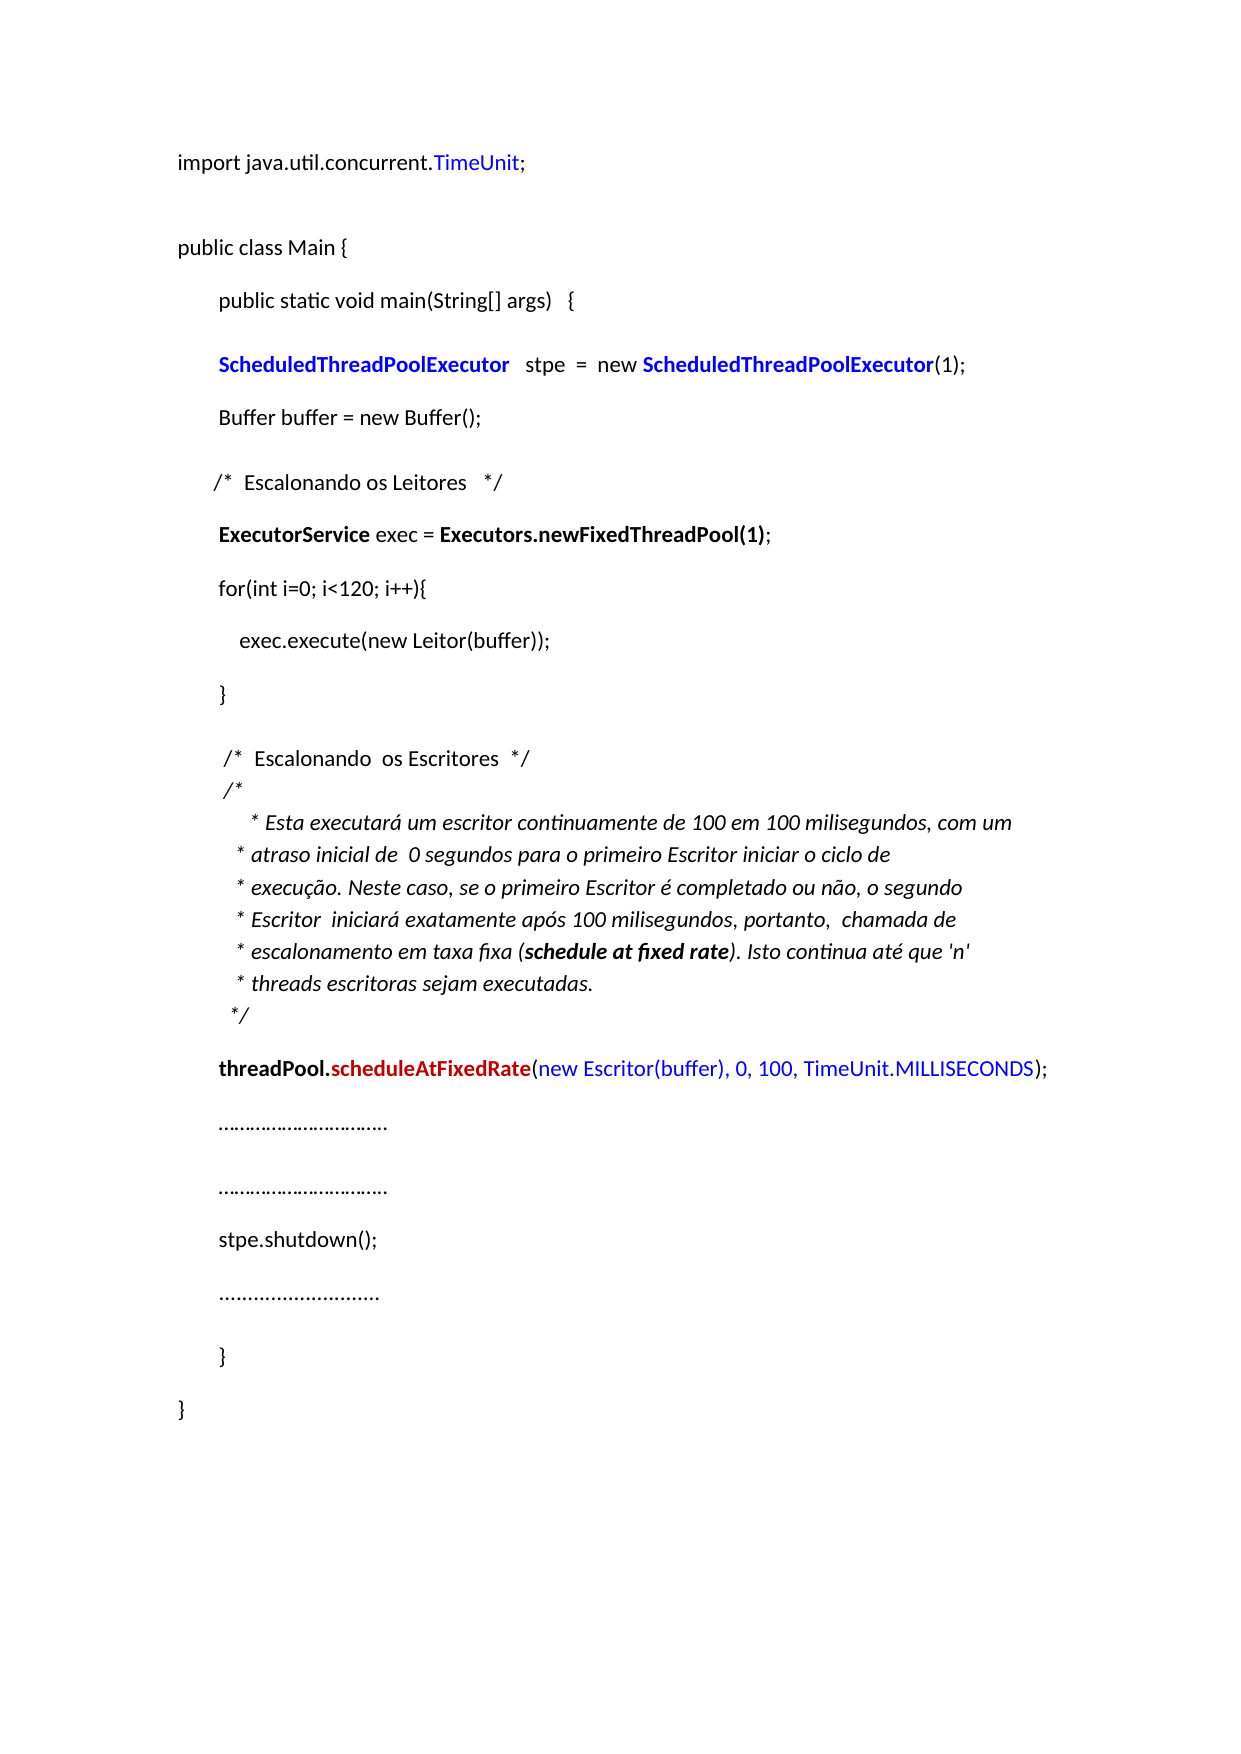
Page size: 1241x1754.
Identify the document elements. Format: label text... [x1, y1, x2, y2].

text ............................ } [177, 1278, 1063, 1370]
text ………………………….. ………………………….. [177, 1108, 1063, 1200]
text Buffer buffer = new Buffer(); /* Escalonando os Leitores */ [177, 403, 1063, 496]
text ExecutorService exec = Executors.newFixedThreadPool(1); [177, 521, 1063, 549]
text exec.execute(new Leitor(buffer)); [177, 627, 1063, 655]
text for(int i=0; i<120; i++){ [177, 574, 1063, 602]
text public class Main { [177, 201, 1063, 261]
text import java.util.concurrent.TimeUnit; [177, 148, 1063, 176]
text stpe.shutdown(); [177, 1225, 1063, 1253]
text public static void main(String[] args) { ScheduledThreadPoolExecutor stpe = new ScheduledThreadPoolExecutor(1); [177, 286, 1063, 378]
text threadPool.scheduleAtFixedRate(new Escritor(buffer), 0, 100, TimeUnit.MILLISECONDS); [177, 1054, 1063, 1083]
text } /* Escalonando os Escritores */ /* * Esta executará um escritor continuamente de 100 em 100 milisegundos, com um * atraso inicial de 0 segundos para o primeiro Escritor iniciar o ciclo de * execução. Neste caso, se o primeiro Escritor é completado ou não, o segundo * Escritor iniciará exatamente após 100 milisegundos, portanto, chamada de * escalonamento em taxa fixa (schedule at fixed rate). Isto continua até que 'n' * threads escritoras sejam executadas. */ [177, 680, 1063, 1029]
text } [177, 1395, 1063, 1423]
